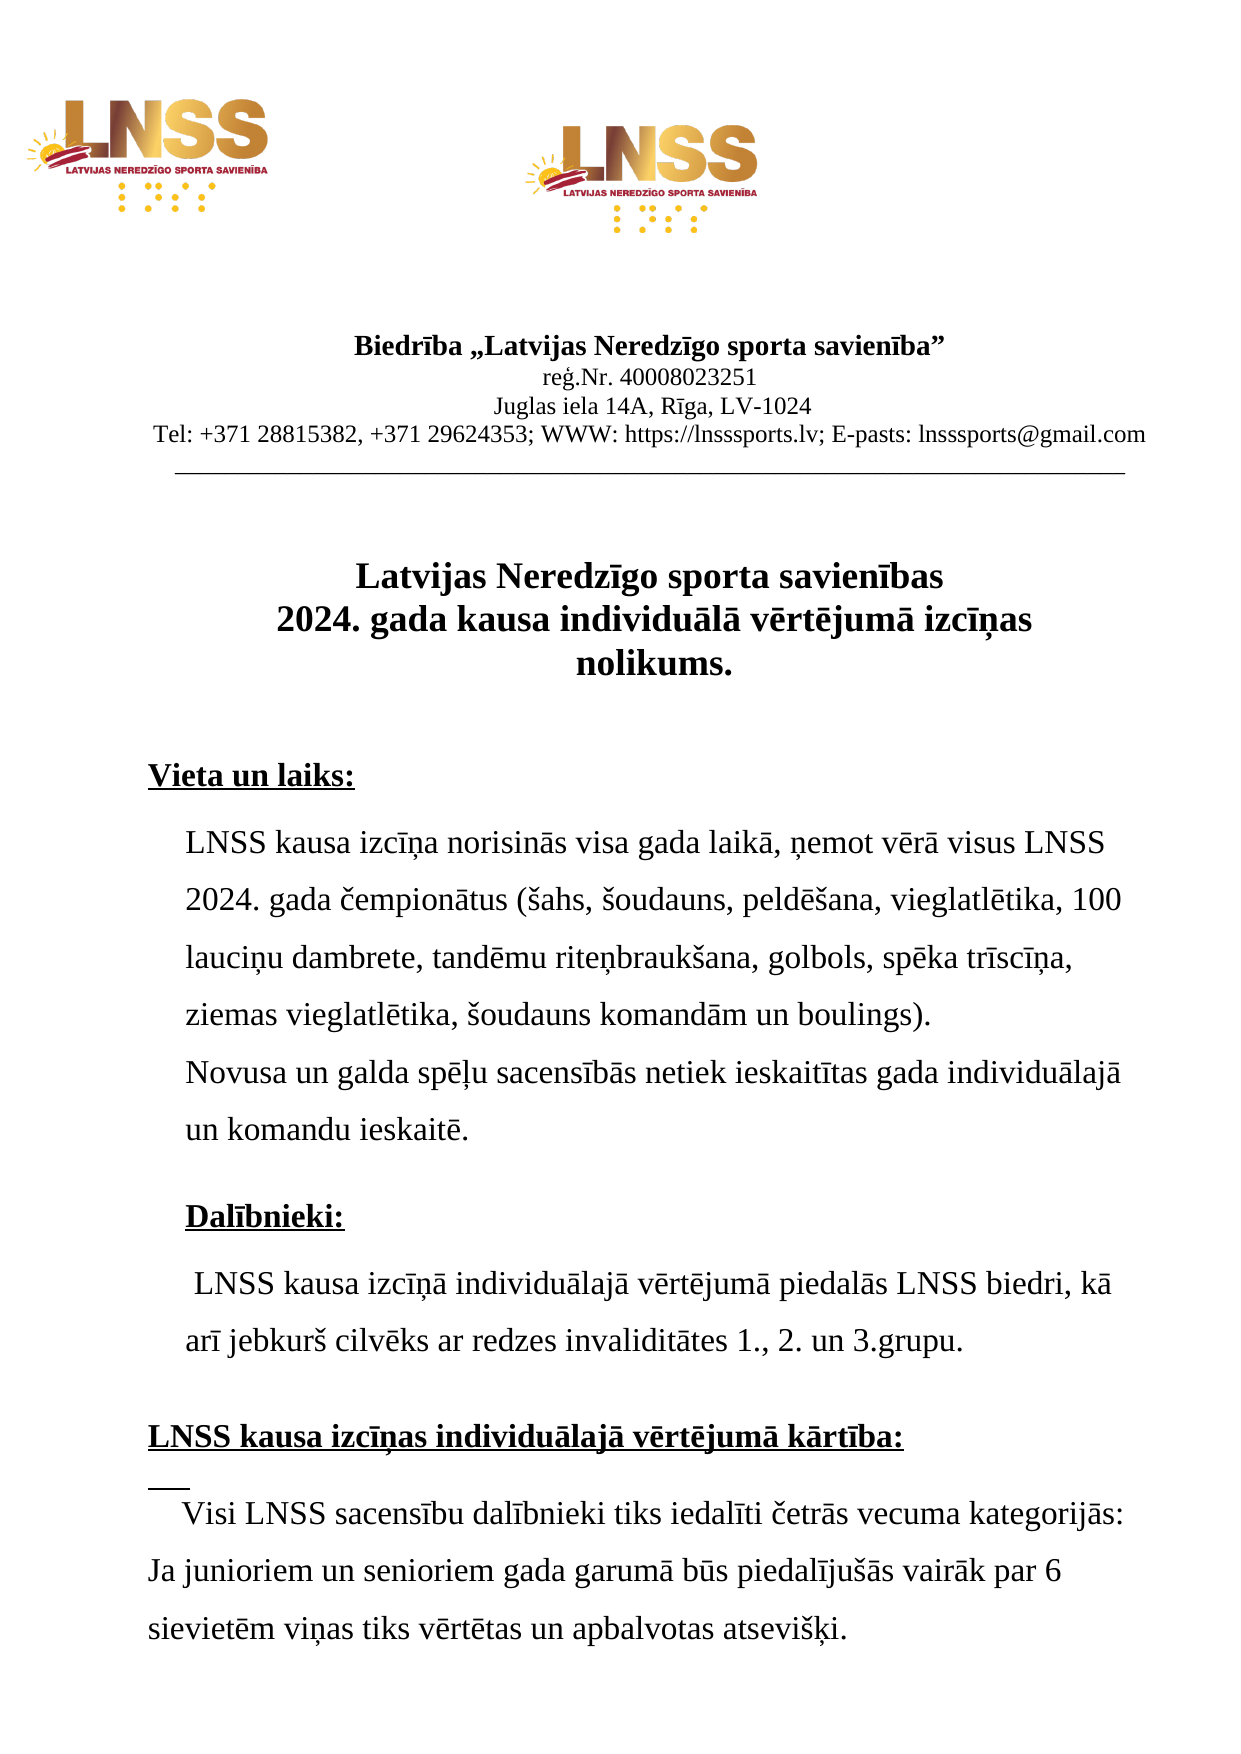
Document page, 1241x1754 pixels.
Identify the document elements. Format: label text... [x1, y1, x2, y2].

text LNSS kausa izcīņas individuālajā vērtējumā kārtība: [148, 1416, 1152, 1454]
text 2024. gada kausa individuālā vērtējumā izcīņas [148, 597, 1152, 640]
text Dalībnieki: [185, 1196, 1152, 1234]
text Vieta un laiks: [148, 755, 1152, 793]
picture [500, 29, 800, 329]
text LNSS kausa izcīņa norisinās visa gada laikā, ņemot vērā visus LNSS 2024. gada čempionātus (šahs, šoudauns, peldēšana, vieglatlētika, 100 lauciņu dambrete, tandēmu riteņbraukšana, golbols, spēka trīscīņa, ziemas vieglatlētika, šoudauns komandām un boulings). [185, 822, 1152, 1033]
text Ja junioriem un senioriem gada garumā būs piedalījušās vairāk par 6 sievietēm viņas tiks vērtētas un apbalvotas atsevišķi. [148, 1550, 1152, 1646]
text Latvijas Neredzīgo sporta savienības [148, 554, 1152, 597]
text Visi LNSS sacensību dalībnieki tiks iedalīti četrās vecuma kategorijās: [148, 1493, 1152, 1531]
picture [0, 0, 312, 312]
text LNSS kausa izcīņā individuālajā vērtējumā piedalās LNSS biedri, kā arī jebkurš cilvēks ar redzes invaliditātes 1., 2. un 3.grupu. [185, 1263, 1152, 1359]
text Novusa un galda spēļu sacensībās netiek ieskaitītas gada individuālajā un komandu ieskaitē. [185, 1052, 1152, 1148]
text nolikums. [148, 640, 1152, 683]
